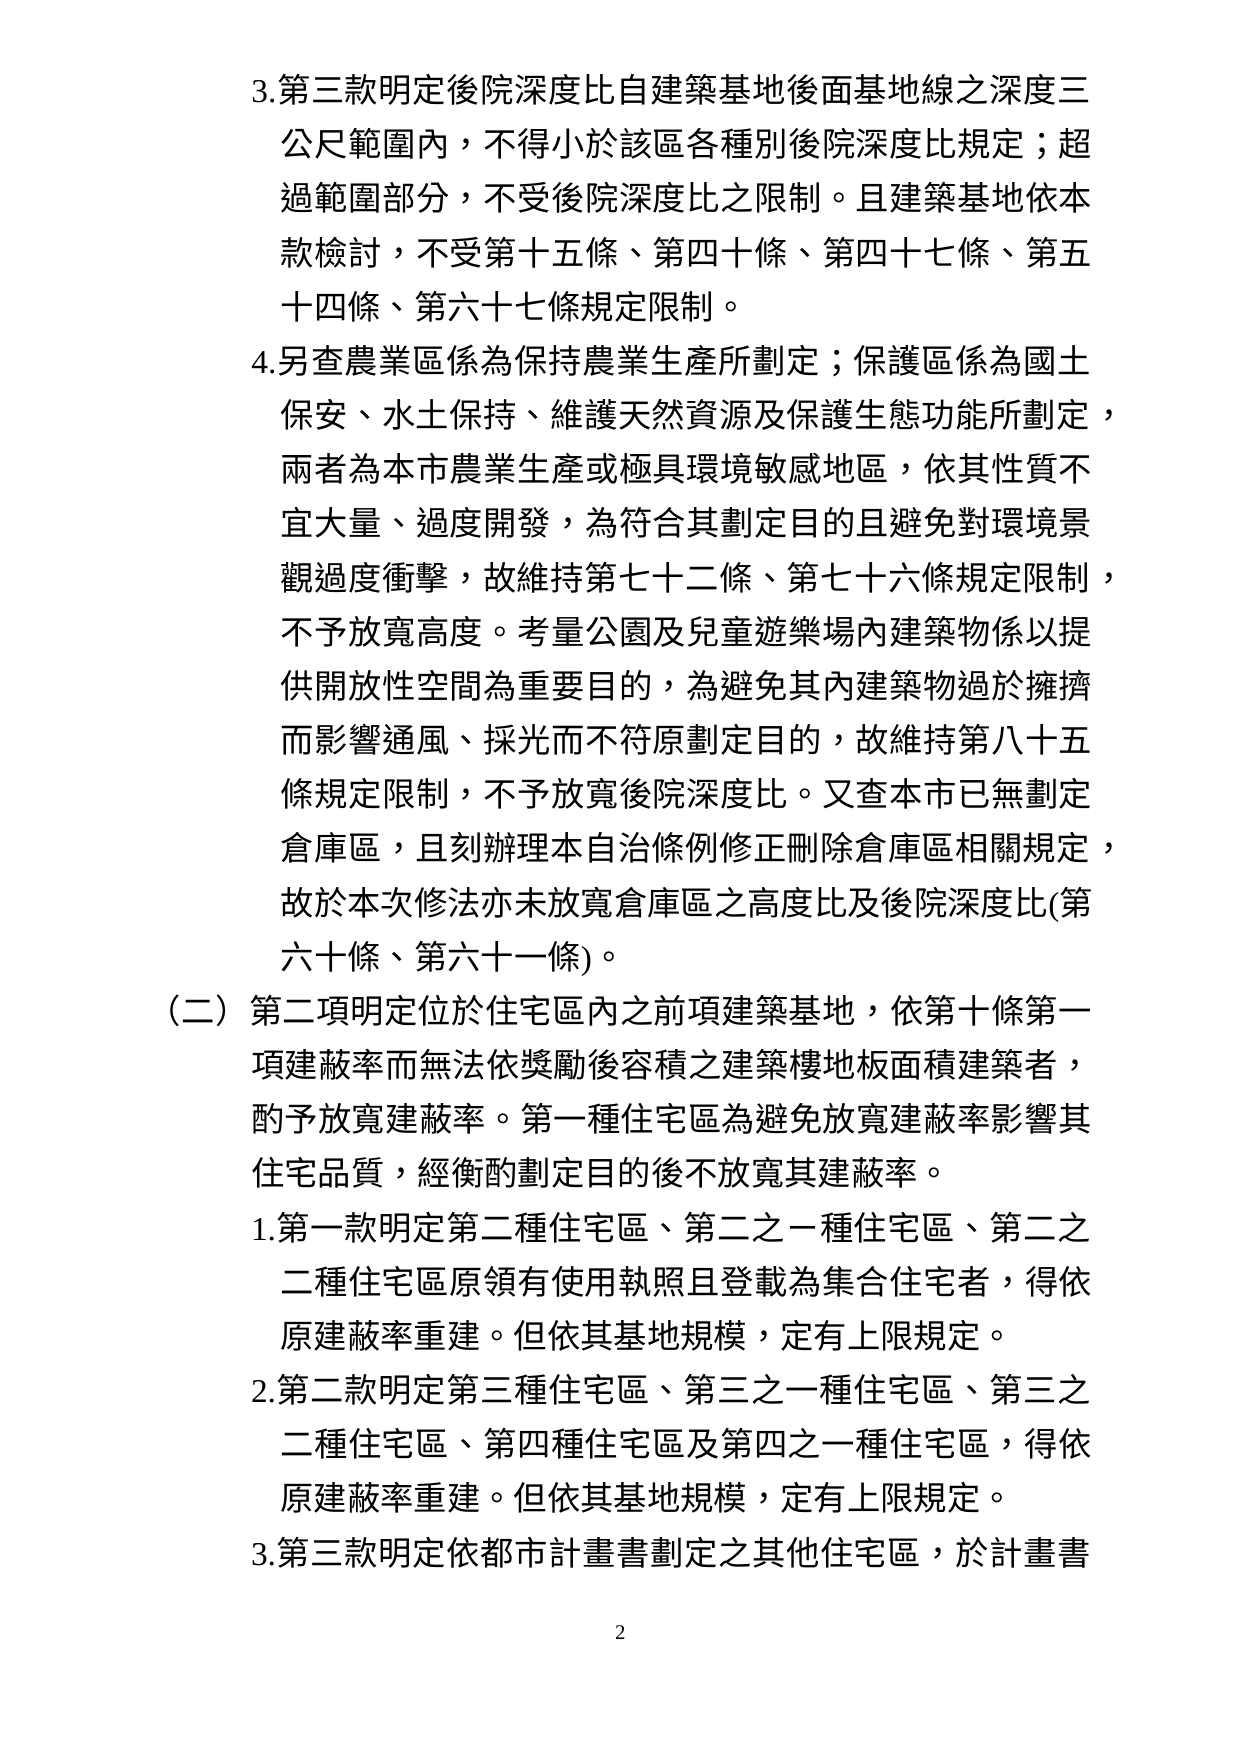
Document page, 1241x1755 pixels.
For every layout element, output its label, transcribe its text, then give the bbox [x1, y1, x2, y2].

text 1.第一款明定第二種住宅區、第二之ㄧ種住宅區、第二之二種住宅區原領有使用執照且登載為集合住宅者，得依原建蔽率重建。但依其基地規模，定有上限規定。 [251, 1197, 1093, 1359]
text 2.第二款明定第三種住宅區、第三之一種住宅區、第三之二種住宅區、第四種住宅區及第四之一種住宅區，得依原建蔽率重建。但依其基地規模，定有上限規定。 [251, 1359, 1093, 1522]
text 3.第三款明定後院深度比自建築基地後面基地線之深度三公尺範圍內，不得小於該區各種別後院深度比規定；超過範圍部分，不受後院深度比之限制。且建築基地依本款檢討，不受第十五條、第四十條、第四十七條、第五十四條、第六十七條規定限制。 [251, 59, 1093, 330]
text （二）第二項明定位於住宅區內之前項建築基地，依第十條第一項建蔽率而無法依獎勵後容積之建築樓地板面積建築者，酌予放寬建蔽率。第一種住宅區為避免放寬建蔽率影響其住宅品質，經衡酌劃定目的後不放寬其建蔽率。 [148, 980, 1093, 1197]
text 3.第三款明定依都市計畫書劃定之其他住宅區，於計畫書 [251, 1522, 1093, 1576]
text 4.另查農業區係為保持農業生產所劃定；保護區係為國土保安、水土保持、維護天然資源及保護生態功能所劃定，兩者為本市農業生產或極具環境敏感地區，依其性質不宜大量、過度開發，為符合其劃定目的且避免對環境景觀過度衝擊，故維持第七十二條、第七十六條規定限制，不予放寬高度。考量公園及兒童遊樂場內建築物係以提供開放性空間為重要目的，為避免其內建築物過於擁擠而影響通風、採光而不符原劃定目的，故維持第八十五條規定限制，不予放寬後院深度比。又查本市已無劃定倉庫區，且刻辦理本自治條例修正刪除倉庫區相關規定，故於本次修法亦未放寬倉庫區之高度比及後院深度比(第六十條、第六十一條)。 [251, 330, 1093, 980]
